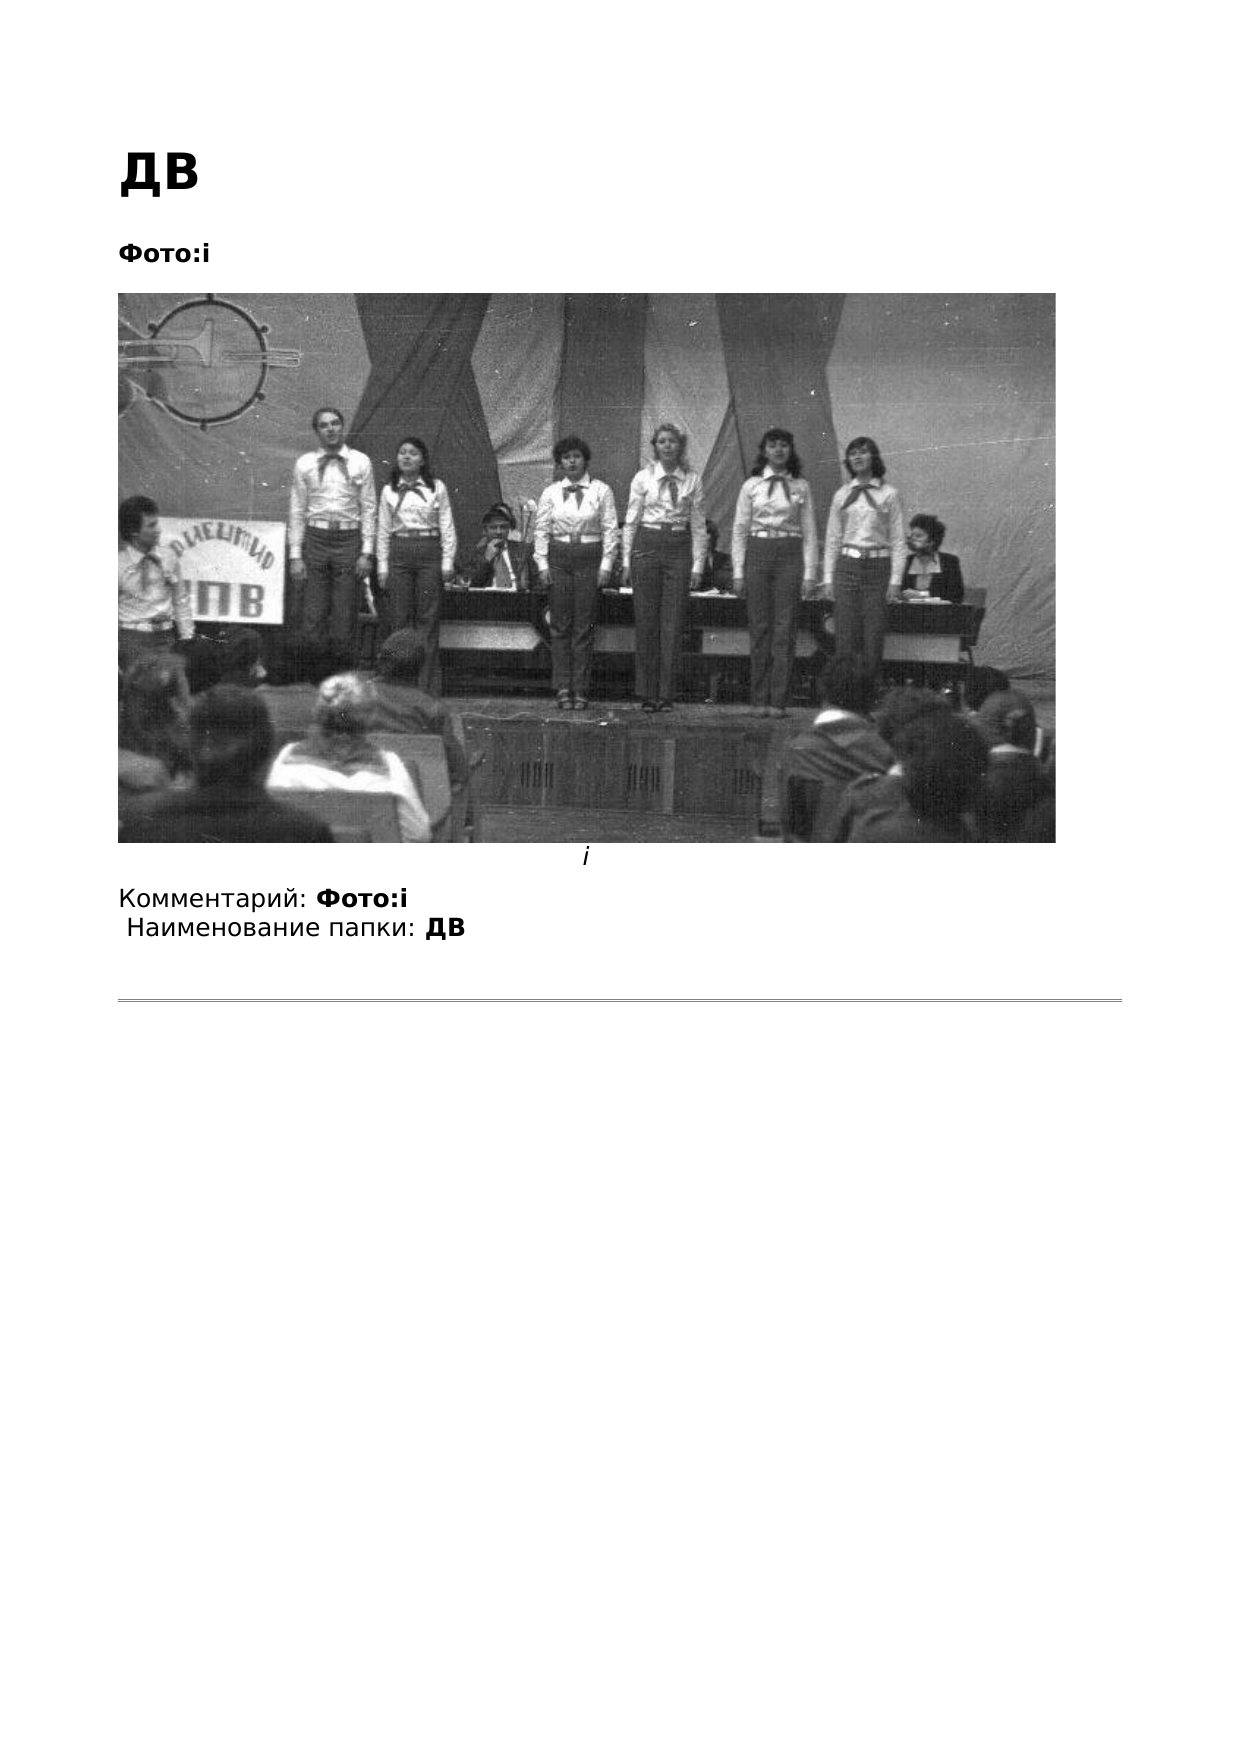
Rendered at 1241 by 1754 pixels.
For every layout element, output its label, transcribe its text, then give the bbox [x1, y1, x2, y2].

subtitle Фото:i [118, 239, 1122, 268]
subtitle ДВ [118, 143, 1122, 201]
text Комментарий: Фото:i Наименование папки: ДВ [118, 884, 1122, 972]
picture [118, 293, 1056, 843]
text i [118, 843, 1056, 872]
